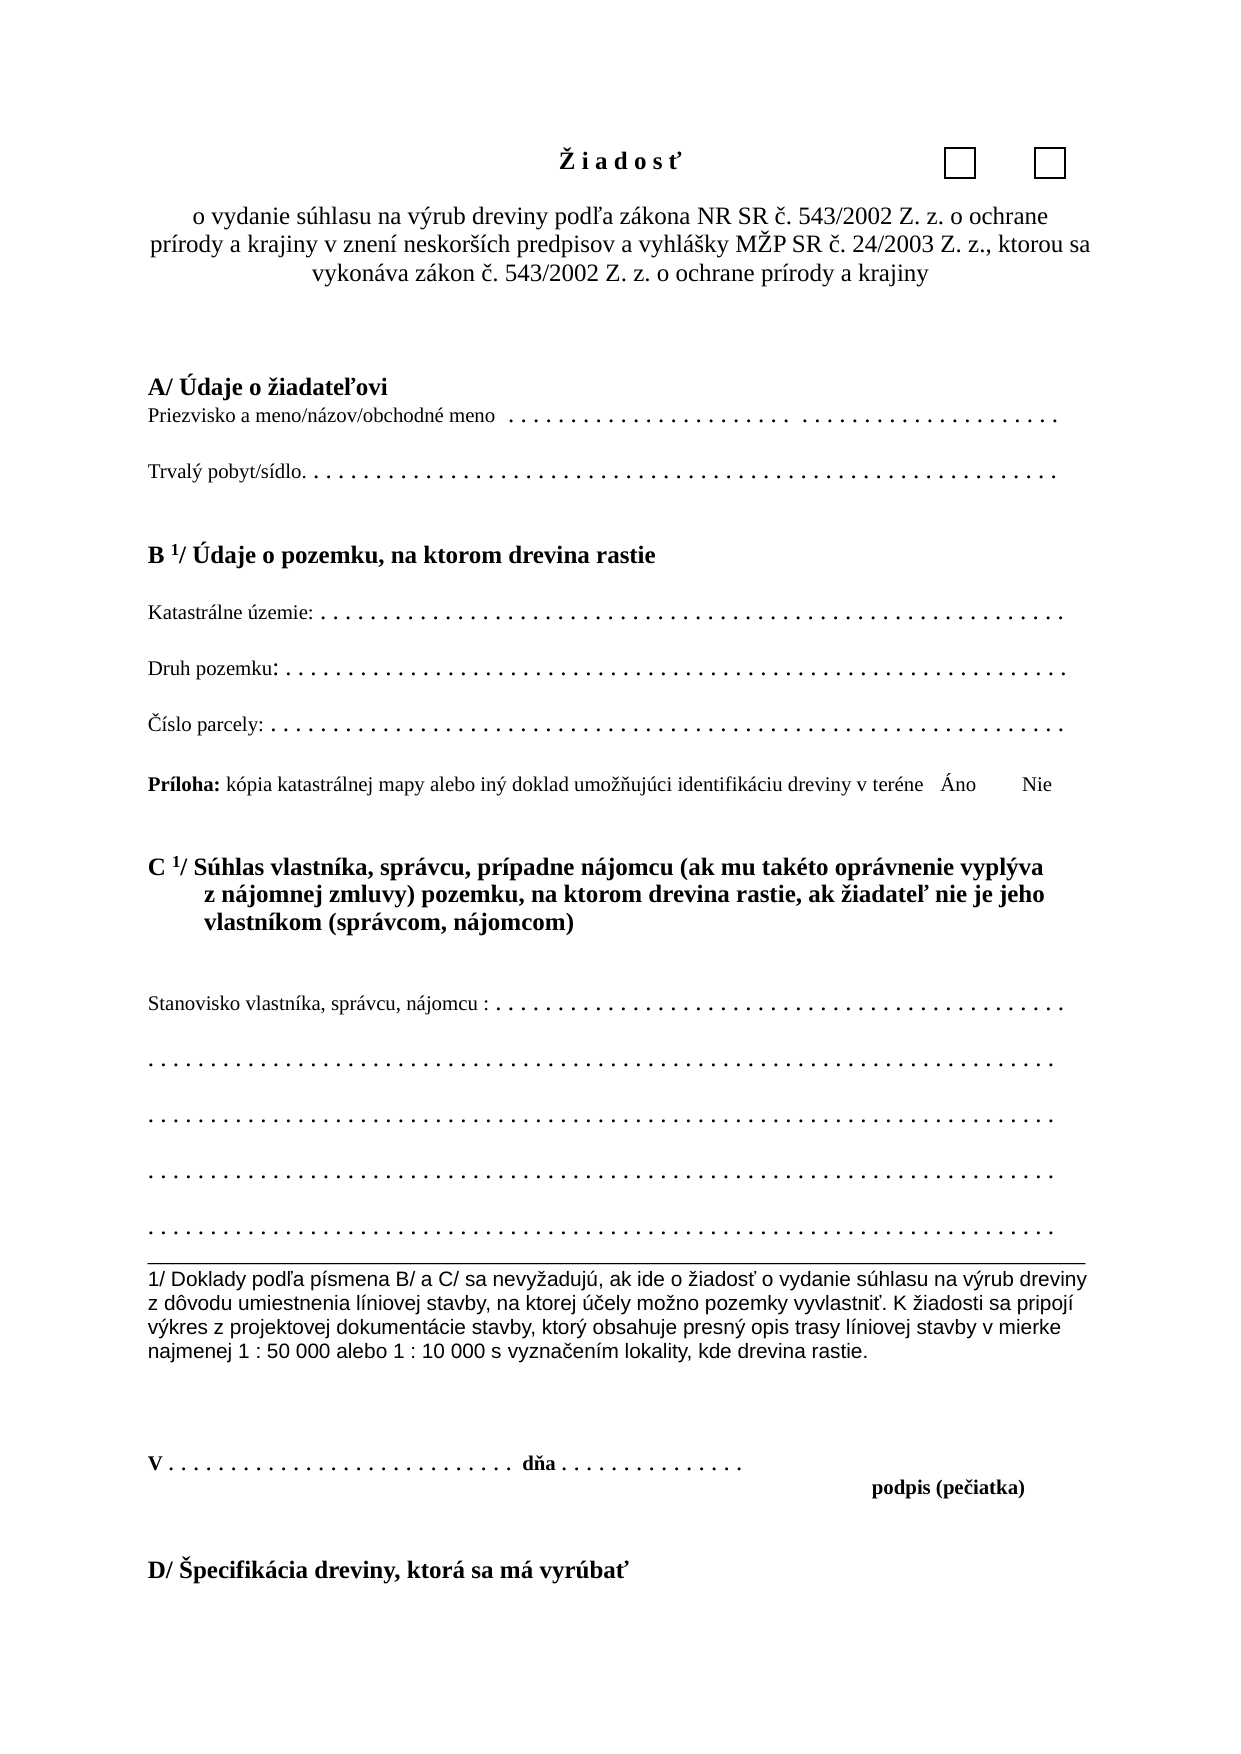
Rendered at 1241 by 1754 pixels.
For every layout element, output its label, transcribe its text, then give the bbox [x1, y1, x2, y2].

text Príloha: kópia katastrálnej mapy alebo iný doklad umožňujúci identifikáciu dreviny v teréne Áno Nie [148, 766, 1093, 797]
text [766, 163, 1097, 194]
text . . . . . . . . . . . . . . . . . . . . . . . . . . . . . . . . . . . . . . . . . . . . . . . . . . . . . . . . . . . . . . . . . . . . . . . . . [148, 1044, 1093, 1072]
text prírody a krajiny v znení neskorších predpisov a vyhlášky MŽP SR č. 24/2003 Z. z., ktorou sa vykonáva zákon č. 543/2002 Z. z. o ochrane prírody a krajiny [148, 229, 1093, 287]
text . . . . . . . . . . . . . . . . . . . . . . . . . . . . . . . . . . . . . . . . . . . . . . . . . . . . . . . . . . . . . . . . . . . . . . . . . [148, 1156, 1093, 1184]
text Ž i a d o s ť [148, 148, 944, 175]
text Číslo parcely: . . . . . . . . . . . . . . . . . . . . . . . . . . . . . . . . . . . . . . . . . . . . . . . . . . . . . . . . . . . . . . . . [148, 709, 1093, 737]
text podpis (pečiatka) [148, 1476, 1093, 1499]
text o vydanie súhlasu na výrub dreviny podľa zákona NR SR č. 543/2002 Z. z. o ochrane [148, 201, 1093, 229]
text . . . . . . . . . . . . . . . . . . . . . . . . . . . . . . . . . . . . . . . . . . . . . . . . . . . . . . . . . . . . . . . . . . . . . . . . . [148, 1100, 1093, 1128]
text . . . . . . . . . . . . . . . . . . . . . . . . . . . . . . . . . . . . . . . . . . . . . . . . . . . . . . . . . . . . . . . . . . . . . . . . . [148, 1212, 1093, 1240]
text Priezvisko a meno/názov/obchodné meno . . . . . . . . . . . . . . . . . . . . . . . . . . . . . . . . . . . . . . . . . . . . [148, 401, 1093, 428]
text Trvalý pobyt/sídlo. . . . . . . . . . . . . . . . . . . . . . . . . . . . . . . . . . . . . . . . . . . . . . . . . . . . . . . . . . . . . [148, 457, 1093, 484]
text B 1/ Údaje o pozemku, na ktorom drevina rastie [148, 541, 1093, 569]
text [1066, 148, 1093, 163]
text Druh pozemku: . . . . . . . . . . . . . . . . . . . . . . . . . . . . . . . . . . . . . . . . . . . . . . . . . . . . . . . . . . . . . . . [148, 653, 1093, 681]
text A/ Údaje o žiadateľovi [148, 373, 1093, 401]
text D/ Špecifikácia dreviny, ktorá sa má vyrúbať [148, 1557, 1093, 1584]
text [1036, 149, 1064, 163]
text V . . . . . . . . . . . . . . . . . . . . . . . . . . . . dňa . . . . . . . . . . . . . . . [148, 1449, 1093, 1476]
text Stanovisko vlastníka, správcu, nájomcu : . . . . . . . . . . . . . . . . . . . . . . . . . . . . . . . . . . . . . . . . . . . . . . [148, 988, 1093, 1016]
text 1/ Doklady podľa písmena B/ a C/ sa nevyžadujú, ak ide o žiadosť o vydanie súhlasu na výrub dreviny z dôvodu umiestnenia líniovej stavby, na ktorej účely možno pozemky vyvlastniť. K žiadosti sa pripojí výkres z projektovej dokumentácie stavby, ktorý obsahuje presný opis trasy líniovej stavby v mierke najmenej 1 : 50 000 alebo 1 : 10 000 s vyznačením lokality, kde drevina rastie. [148, 1267, 1093, 1363]
text [976, 148, 1034, 163]
text ___________________________________________________________________________ [148, 1240, 1093, 1267]
text C 1/ Súhlas vlastníka, správcu, prípadne nájomcu (ak mu takéto oprávnenie vyplýva z nájomnej zmluvy) pozemku, na ktorom drevina rastie, ak žiadateľ nie je jeho vlastníkom (správcom, nájomcom) [148, 853, 1093, 935]
text Katastrálne územie: . . . . . . . . . . . . . . . . . . . . . . . . . . . . . . . . . . . . . . . . . . . . . . . . . . . . . . . . . . . . [148, 597, 1093, 625]
text [946, 149, 974, 163]
